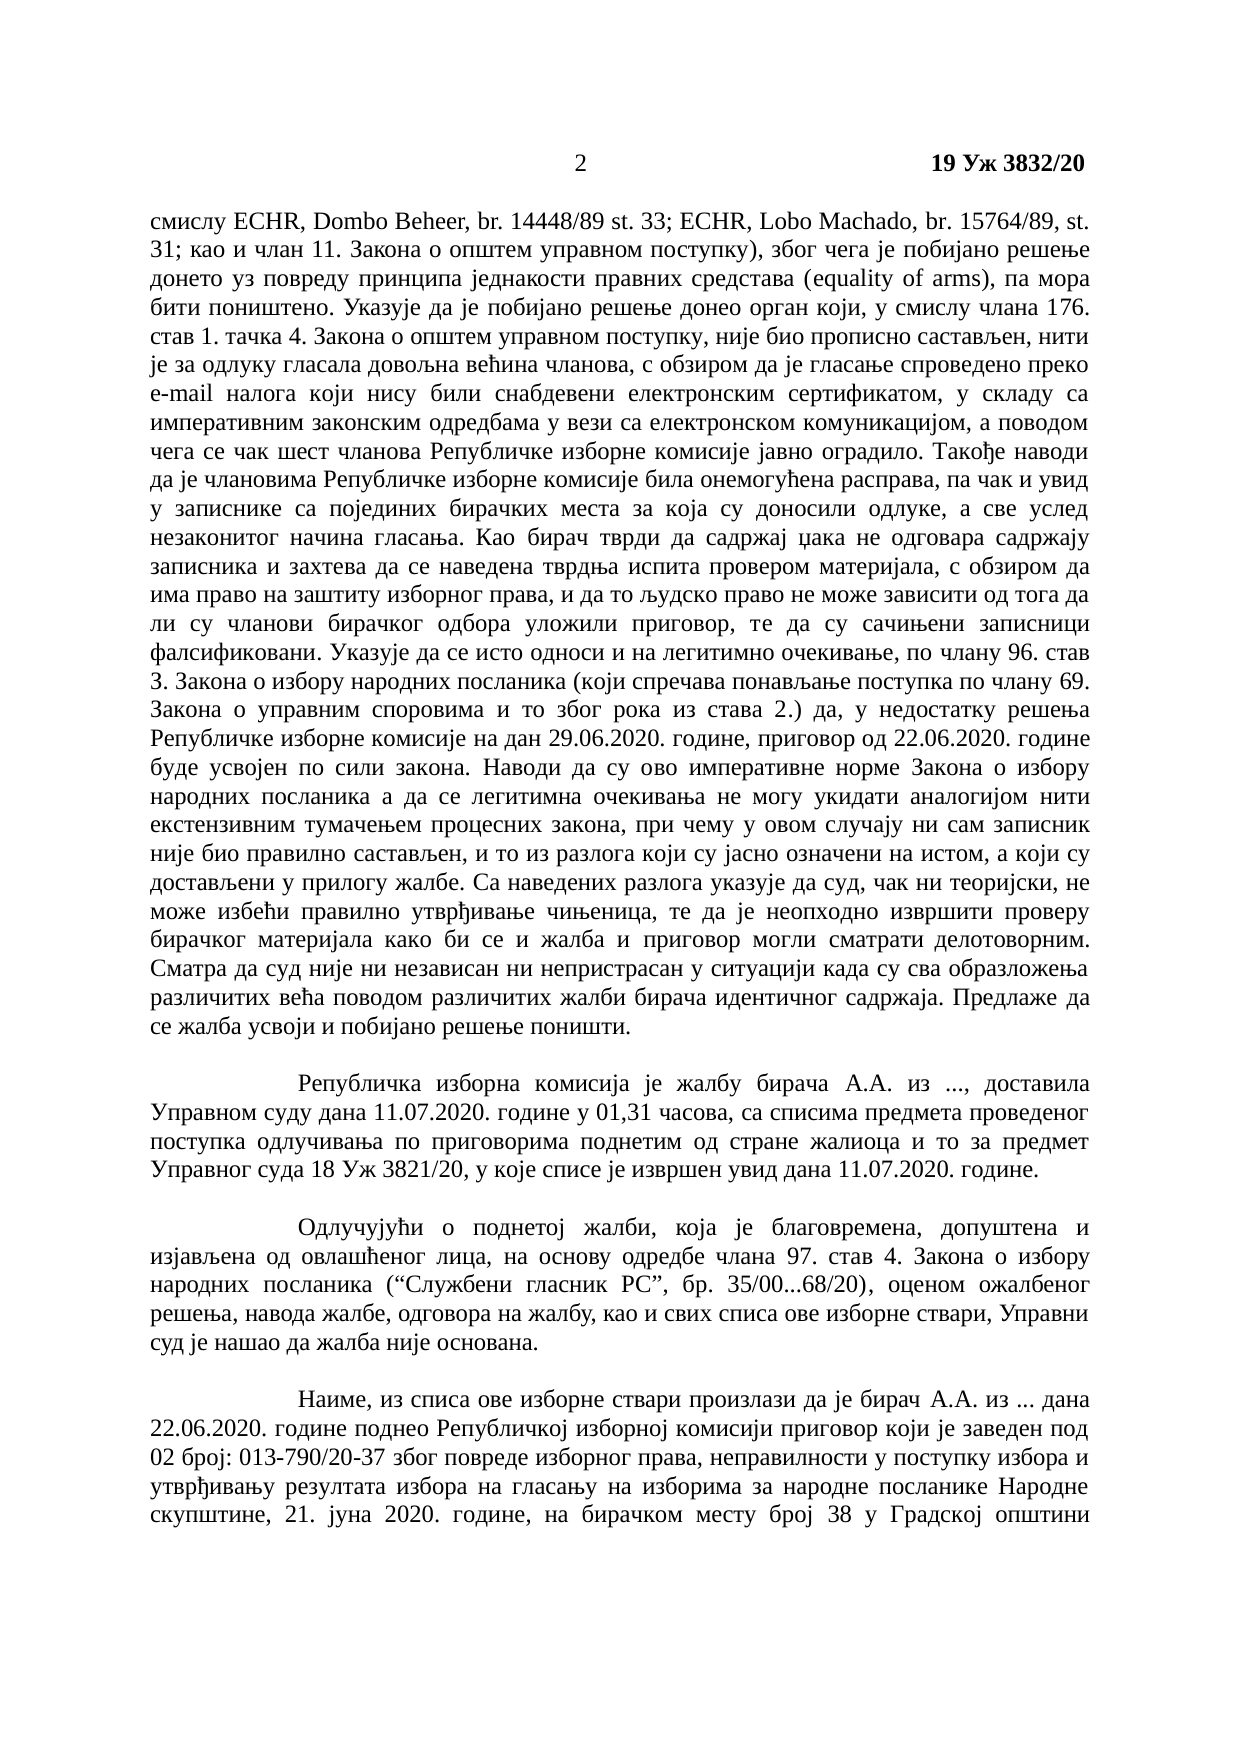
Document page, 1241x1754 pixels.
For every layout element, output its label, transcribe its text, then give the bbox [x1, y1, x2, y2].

text Републичка изборна комисија је жалбу бирача A.A. из ..., доставила Управном суду дана 11.07.2020. године у 01,31 часова, са списима предмета проведеног поступка одлучивања по приговорима поднетим од стране жалиоца и то за предмет Управног суда 18 Уж 3821/20, у које списе је извршен увид дана 11.07.2020. године. [150, 1068, 1090, 1183]
text Наиме, из списа ове изборне ствари произлази да је бирач A.A. из ... дана 22.06.2020. године поднео Републичкој изборној комисији приговор који је заведен под 02 број: 013-790/20-37 због повреде изборног права, неправилности у поступку избора и утврђивању резултата избора на гласању на изборима за народне посланике Народне скупштине, 21. јуна 2020. године, на бирачком месту број 38 у Градској општини [150, 1384, 1090, 1528]
text Одлучујући о поднетој жалби, која је благовремена, допуштена и изјављена од овлашћеног лица, на основу одредбе члана 97. став 4. Закона о избору народних посланика (“Службени гласник РС”, бр. 35/00...68/20), оценом ожалбеног решења, навода жалбе, одговора на жалбу, као и свих списа ове изборне ствари, Управни суд је нашао да жалба није основана. [150, 1212, 1090, 1356]
text смислу ECHR, Dombo Beheer, br. 14448/89 st. 33; ECHR, Lobo Machado, br. 15764/89, st. 31; као и члан 11. Закона о општем управном поступку), због чега је побијано решење донето уз повреду принципа једнакости правних средстава (equality of arms), па мора бити поништено. Указује да је побијано решење донео орган који, у смислу члана 176. став 1. тачка 4. Закона о општем управном поступку, није био прописно састављен, нити је за одлуку гласала довољна већина чланова, с обзиром да је гласање спроведено преко e-mail налога који нису били снабдевени електронским сертификатом, у складу са императивним законским одредбама у вези са електронском комуникацијом, а поводом чега се чак шест чланова Републичке изборне комисије јавно оградило. Такође наводи да је члановима Републичке изборне комисије била онемогућена расправа, па чак и увид у записнике са појединих бирачких места за која су доносили одлуке, а све услед незаконитог начина гласања. Као бирач тврди да садржај џака не одговара садржају записника и захтева да се наведена тврдња испита провером материјала, с обзиром да има право на заштиту изборног права, и да то људско право не може зависити од тога да ли су чланови бирачког одбора уложили приговор, те да су сачињени записници фалсификовани. Указује да се исто односи и на легитимно очекивање, по члану 96. став З. Закона о избору народних посланика (који спречава понављање поступка по члану 69. Закона о управним споровима и то због рока из става 2.) да, у недостатку решења Републичке изборне комисије на дан 29.06.2020. године, приговор од 22.06.2020. године буде усвојен по сили закона. Наводи да су ово императивне норме Закона о избору народних посланика а да се легитимна очекивања не могу укидати аналогијом нити екстензивним тумачењем процесних закона, при чему у овом случају ни сам записник није био правилно састављен, и то из разлога који су јасно означени на истом, а који су достављени у прилогу жалбе. Са наведених разлога указује да суд, чак ни теоријски, не може избећи правилно утврђивање чињеница, те да је неопходно извршити проверу бирачког материјала како би се и жалба и приговор могли сматрати делотоворним. Сматра да суд није ни независан ни непристрасан у ситуацији када су сва образложења различитих већа поводом различитих жалби бирача идентичног садржаја. Предлаже да се жалба усвоји и побијано решење поништи. [150, 206, 1090, 1039]
